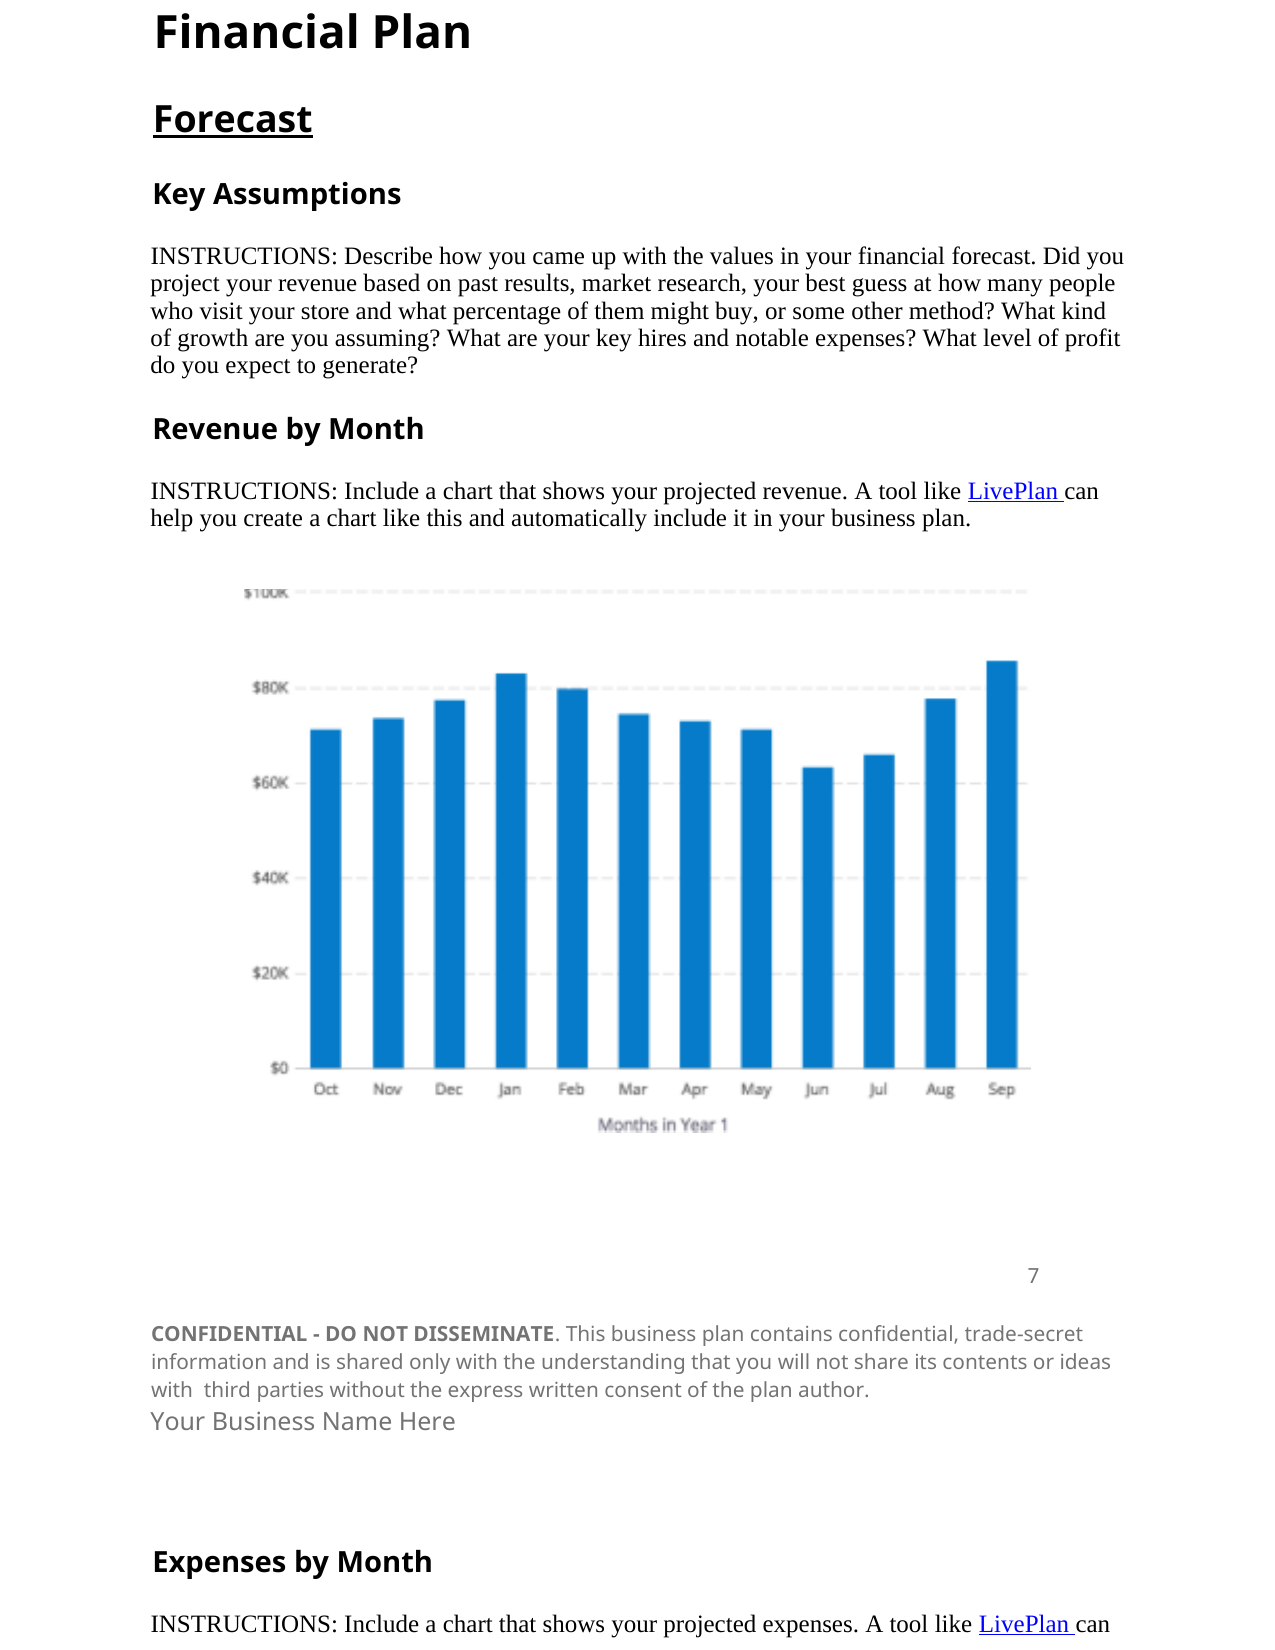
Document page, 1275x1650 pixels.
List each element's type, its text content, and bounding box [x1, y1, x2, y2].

text 7 [0, 1261, 1039, 1289]
text INSTRUCTIONS: Describe how you came up with the values in your financial forecast. Did you project your revenue based on past results, market research, your best guess at how many people who visit your store and what percentage of them might buy, or some other method? What kind of growth are you assuming? What are your key hires and notable expenses? What level of profit do you expect to generate? [150, 242, 1129, 379]
picture [244, 589, 1031, 1133]
text INSTRUCTIONS: Include a chart that shows your projected expenses. A tool like LivePlan can [150, 1610, 1116, 1637]
text Forecast [153, 92, 1275, 143]
text Key Assumptions [152, 173, 1275, 213]
text CONFIDENTIAL - DO NOT DISSEMINATE. This business plan contains confidential, trade-secret information and is shared only with the understanding that you will not share its contents or ideas with third parties without the express written consent of the plan author. [151, 1320, 1123, 1403]
text Your Business Name Here [150, 1403, 1275, 1437]
text INSTRUCTIONS: Include a chart that shows your projected revenue. A tool like LivePlan can help you create a chart like this and automatically include it in your business plan. [150, 478, 1104, 532]
text Expenses by Month [152, 1541, 1275, 1581]
text Revenue by Month [152, 408, 1275, 448]
text Financial Plan [153, 0, 1275, 62]
